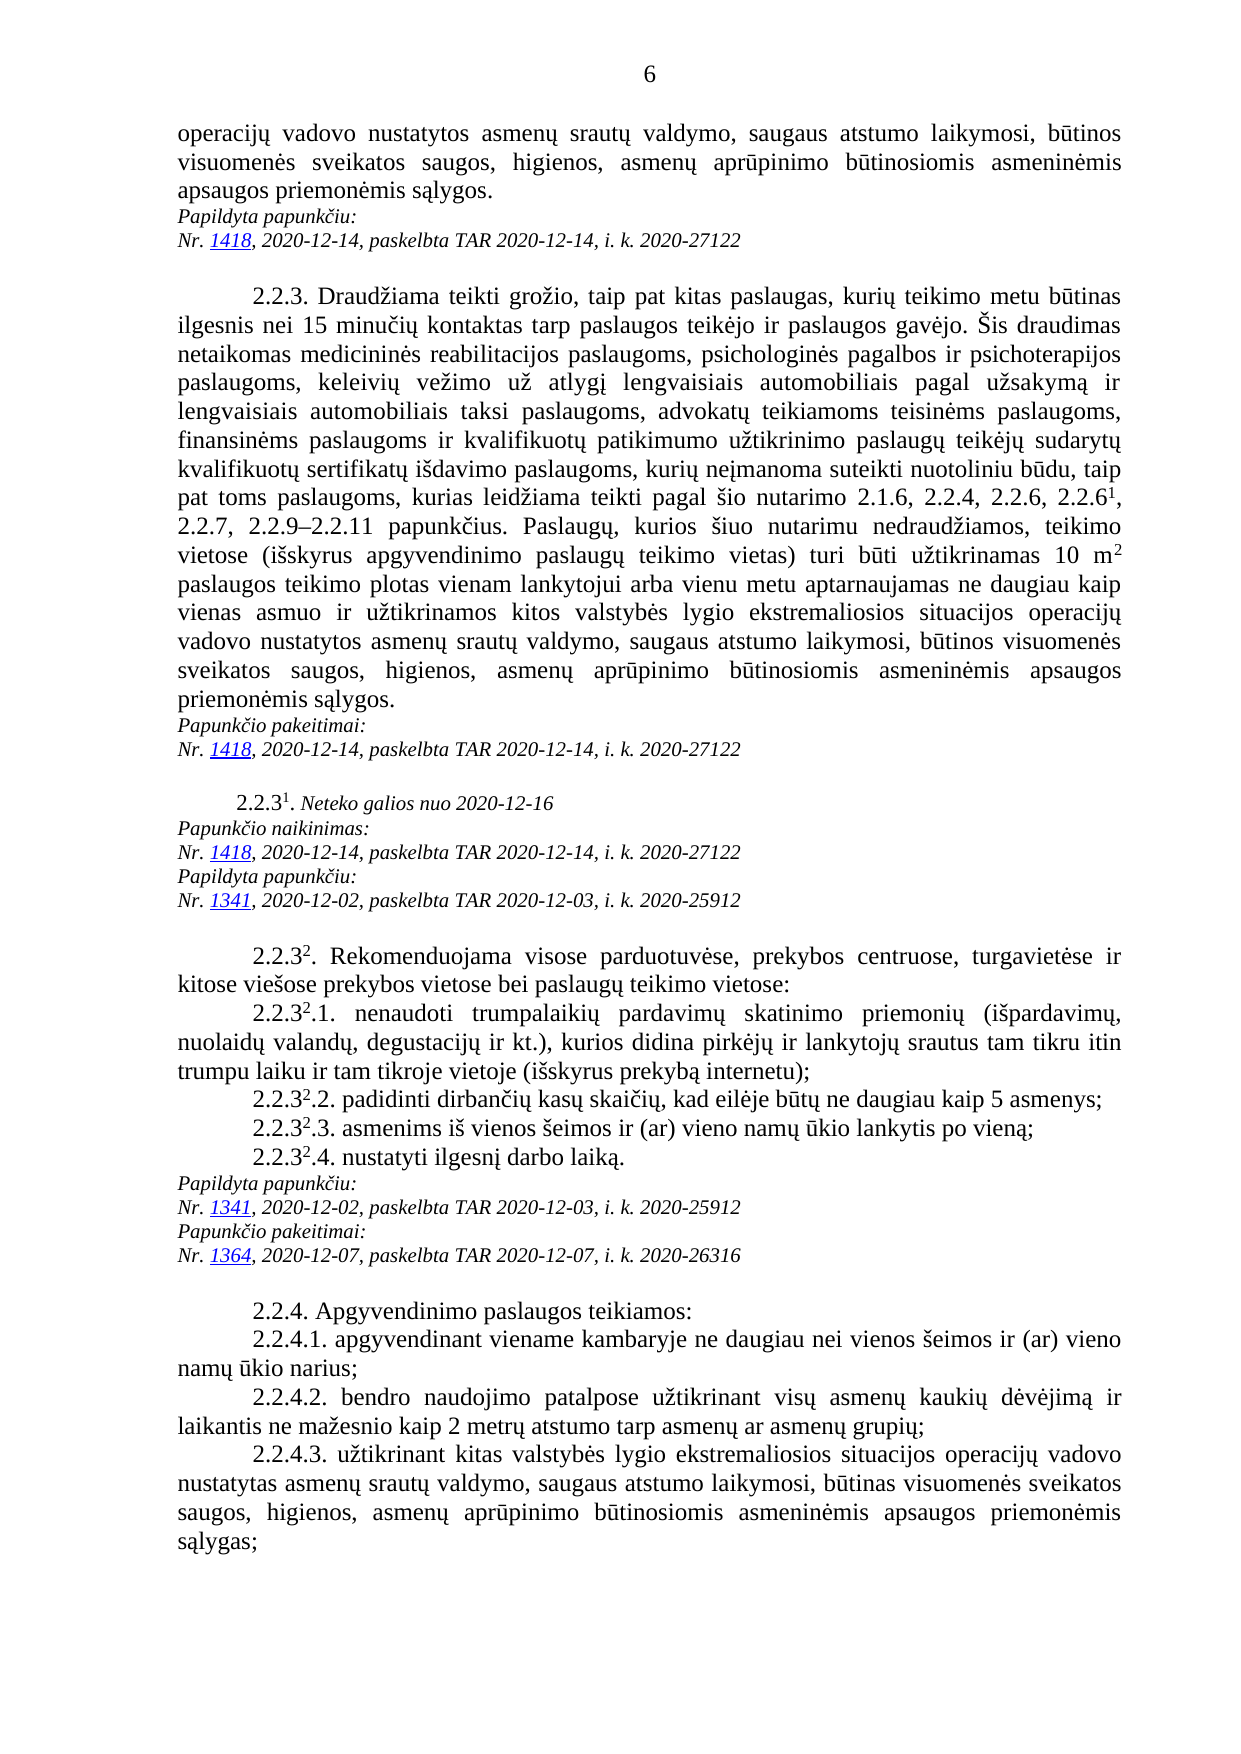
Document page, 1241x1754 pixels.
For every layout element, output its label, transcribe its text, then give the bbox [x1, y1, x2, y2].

text Nr. 1341, 2020-12-02, paskelbta TAR 2020-12-03, i. k. 2020-25912 [177, 1195, 1122, 1219]
text Papildyta papunkčiu: [177, 204, 1122, 228]
text Nr. 1418, 2020-12-14, paskelbta TAR 2020-12-14, i. k. 2020-27122 [177, 840, 1122, 864]
text Papunkčio naikinimas: [177, 816, 1122, 840]
text 2.2.4.2. bendro naudojimo patalpose užtikrinant visų asmenų kaukių dėvėjimą ir laikantis ne mažesnio kaip 2 metrų atstumo tarp asmenų ar asmenų grupių; [177, 1382, 1122, 1439]
text 2.2.4.1. apgyvendinant viename kambaryje ne daugiau nei vienos šeimos ir (ar) vieno namų ūkio narius; [177, 1324, 1122, 1382]
text 2.2.31. Neteko galios nuo 2020-12-16 [177, 789, 1122, 816]
text Papunkčio pakeitimai: [177, 1219, 1122, 1243]
text 2.2.32.3. asmenims iš vienos šeimos ir (ar) vieno namų ūkio lankytis po vieną; [177, 1113, 1122, 1142]
text 2.2.32.1. nenaudoti trumpalaikių pardavimų skatinimo priemonių (išpardavimų, nuolaidų valandų, degustacijų ir kt.), kurios didina pirkėjų ir lankytojų srautus tam tikru itin trumpu laiku ir tam tikroje vietoje (išskyrus prekybą internetu); [177, 998, 1122, 1084]
text Nr. 1418, 2020-12-14, paskelbta TAR 2020-12-14, i. k. 2020-27122 [177, 737, 1122, 761]
text 2.2.32.4. nustatyti ilgesnį darbo laiką. [177, 1142, 1122, 1171]
text Papunkčio pakeitimai: [177, 712, 1122, 737]
text Nr. 1418, 2020-12-14, paskelbta TAR 2020-12-14, i. k. 2020-27122 [177, 228, 1122, 252]
text Nr. 1364, 2020-12-07, paskelbta TAR 2020-12-07, i. k. 2020-26316 [177, 1243, 1122, 1267]
text Papildyta papunkčiu: [177, 864, 1122, 888]
text Papildyta papunkčiu: [177, 1171, 1122, 1195]
text 2.2.4.3. užtikrinant kitas valstybės lygio ekstremaliosios situacijos operacijų vadovo nustatytas asmenų srautų valdymo, saugaus atstumo laikymosi, būtinas visuomenės sveikatos saugos, higienos, asmenų aprūpinimo būtinosiomis asmeninėmis apsaugos priemonėmis sąlygas; [177, 1439, 1122, 1554]
text 2.2.3. Draudžiama teikti grožio, taip pat kitas paslaugas, kurių teikimo metu būtinas ilgesnis nei 15 minučių kontaktas tarp paslaugos teikėjo ir paslaugos gavėjo. Šis draudimas netaikomas medicininės reabilitacijos paslaugoms, psichologinės pagalbos ir psichoterapijos paslaugoms, keleivių vežimo už atlygį lengvaisiais automobiliais pagal užsakymą ir lengvaisiais automobiliais taksi paslaugoms, advokatų teikiamoms teisinėms paslaugoms, finansinėms paslaugoms ir kvalifikuotų patikimumo užtikrinimo paslaugų teikėjų sudarytų kvalifikuotų sertifikatų išdavimo paslaugoms, kurių neįmanoma suteikti nuotoliniu būdu, taip pat toms paslaugoms, kurias leidžiama teikti pagal šio nutarimo 2.1.6, 2.2.4, 2.2.6, 2.2.61, 2.2.7, 2.2.9–2.2.11 papunkčius. Paslaugų, kurios šiuo nutarimu nedraudžiamos, teikimo vietose (išskyrus apgyvendinimo paslaugų teikimo vietas) turi būti užtikrinamas 10 m2 paslaugos teikimo plotas vienam lankytojui arba vienu metu aptarnaujamas ne daugiau kaip vienas asmuo ir užtikrinamos kitos valstybės lygio ekstremaliosios situacijos operacijų vadovo nustatytos asmenų srautų valdymo, saugaus atstumo laikymosi, būtinos visuomenės sveikatos saugos, higienos, asmenų aprūpinimo būtinosiomis asmeninėmis apsaugos priemonėmis sąlygos. [177, 281, 1122, 712]
text 2.2.32.2. padidinti dirbančių kasų skaičių, kad eilėje būtų ne daugiau kaip 5 asmenys; [177, 1084, 1122, 1113]
text Nr. 1341, 2020-12-02, paskelbta TAR 2020-12-03, i. k. 2020-25912 [177, 888, 1122, 912]
text 2.2.4. Apgyvendinimo paslaugos teikiamos: [177, 1296, 1122, 1324]
text operacijų vadovo nustatytos asmenų srautų valdymo, saugaus atstumo laikymosi, būtinos visuomenės sveikatos saugos, higienos, asmenų aprūpinimo būtinosiomis asmeninėmis apsaugos priemonėmis sąlygos. [177, 118, 1122, 204]
text 2.2.32. Rekomenduojama visose parduotuvėse, prekybos centruose, turgavietėse ir kitose viešose prekybos vietose bei paslaugų teikimo vietose: [177, 941, 1122, 998]
